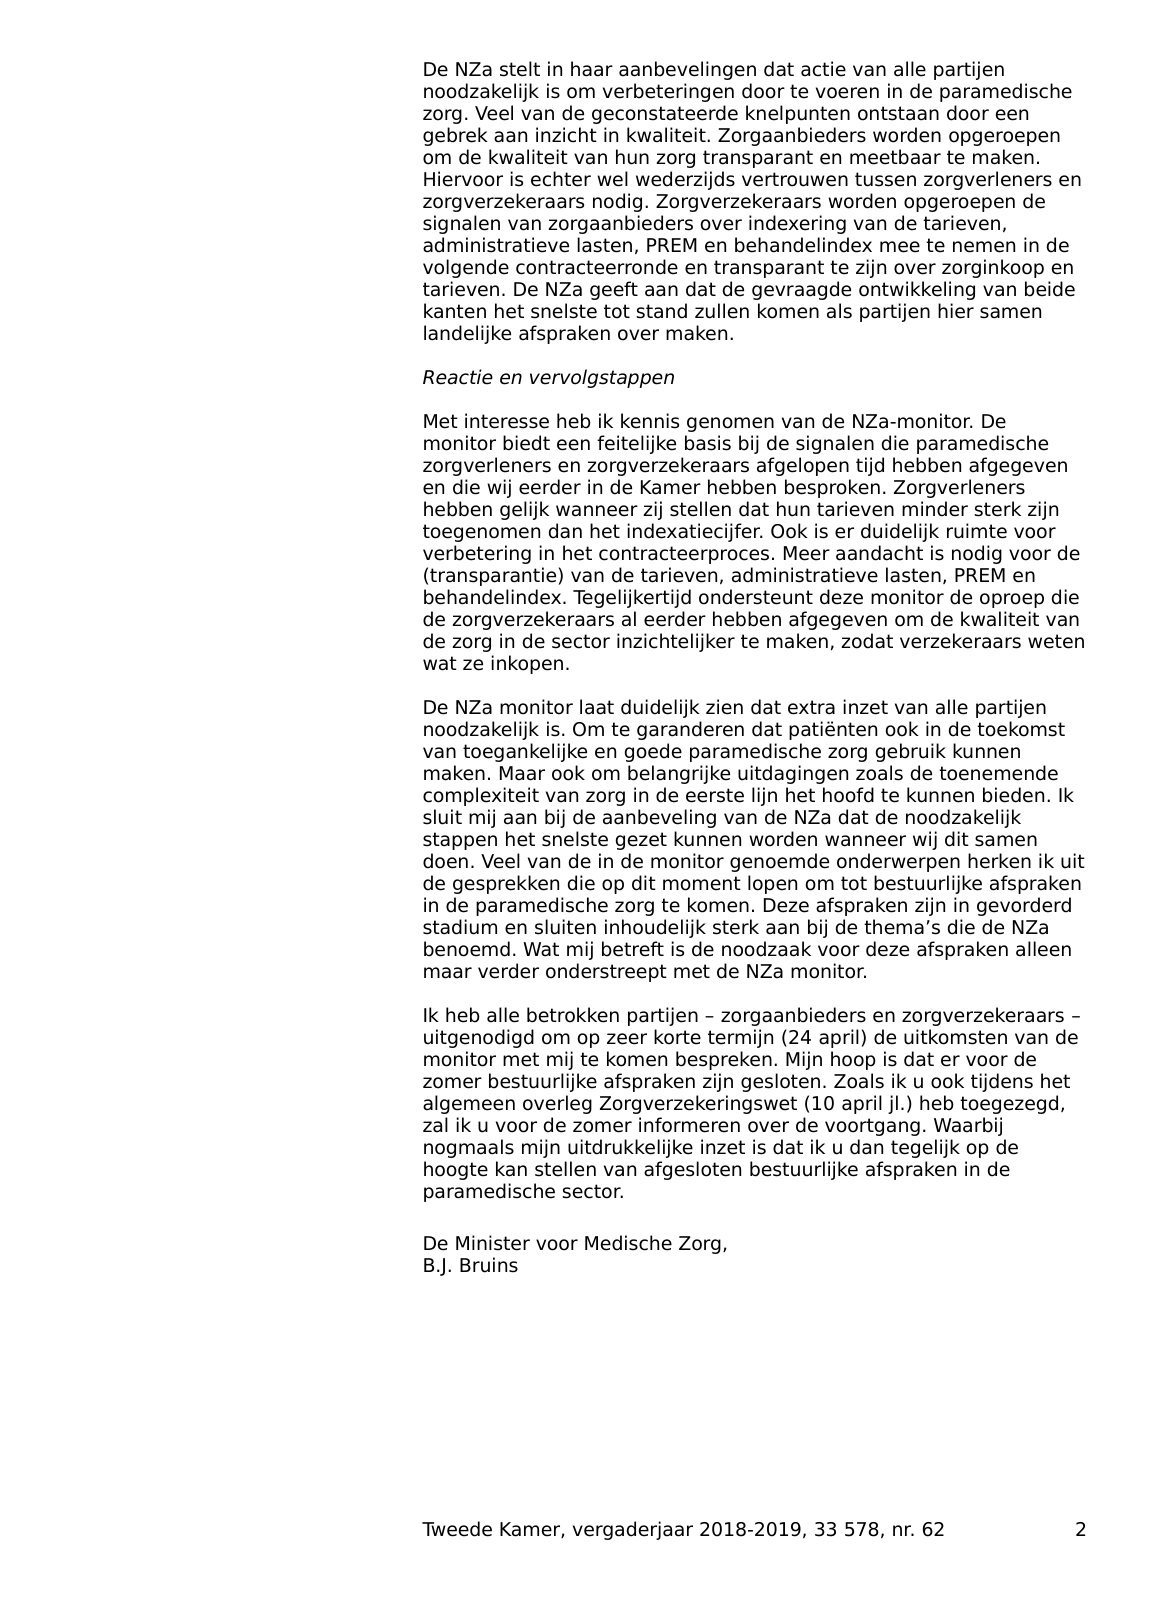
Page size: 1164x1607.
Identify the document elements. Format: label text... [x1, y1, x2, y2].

text De NZa stelt in haar aanbevelingen dat actie van alle partijen noodzakelijk is om verbeteringen door te voeren in de paramedische zorg. Veel van de geconstateerde knelpunten ontstaan door een gebrek aan inzicht in kwaliteit. Zorgaanbieders worden opgeroepen om de kwaliteit van hun zorg transparant en meetbaar te maken. Hiervoor is echter wel wederzijds vertrouwen tussen zorgverleners en zorgverzekeraars nodig. Zorgverzekeraars worden opgeroepen de signalen van zorgaanbieders over indexering van de tarieven, administratieve lasten, PREM en behandelindex mee te nemen in de volgende contracteerronde en transparant te zijn over zorginkoop en tarieven. De NZa geeft aan dat de gevraagde ontwikkeling van beide kanten het snelste tot stand zullen komen als partijen hier samen landelijke afspraken over maken. [422, 59, 1087, 345]
text De Minister voor Medische Zorg, B.J. Bruins [422, 1233, 1087, 1277]
text Met interesse heb ik kennis genomen van de NZa-monitor. De monitor biedt een feitelijke basis bij de signalen die paramedische zorgverleners en zorgverzekeraars afgelopen tijd hebben afgegeven en die wij eerder in de Kamer hebben besproken. Zorgverleners hebben gelijk wanneer zij stellen dat hun tarieven minder sterk zijn toegenomen dan het indexatiecijfer. Ook is er duidelijk ruimte voor verbetering in het contracteerproces. Meer aandacht is nodig voor de (transparantie) van de tarieven, administratieve lasten, PREM en behandelindex. Tegelijkertijd ondersteunt deze monitor de oproep die de zorgverzekeraars al eerder hebben afgegeven om de kwaliteit van de zorg in de sector inzichtelijker te maken, zodat verzekeraars weten wat ze inkopen. [422, 411, 1087, 675]
subtitle Reactie en vervolgstappen [422, 367, 1087, 389]
text Ik heb alle betrokken partijen – zorgaanbieders en zorgverzekeraars – uitgenodigd om op zeer korte termijn (24 april) de uitkomsten van de monitor met mij te komen bespreken. Mijn hoop is dat er voor de zomer bestuurlijke afspraken zijn gesloten. Zoals ik u ook tijdens het algemeen overleg Zorgverzekeringswet (10 april jl.) heb toegezegd, zal ik u voor de zomer informeren over de voortgang. Waarbij nogmaals mijn uitdrukkelijke inzet is dat ik u dan tegelijk op de hoogte kan stellen van afgesloten bestuurlijke afspraken in de paramedische sector. [422, 1005, 1087, 1203]
text De NZa monitor laat duidelijk zien dat extra inzet van alle partijen noodzakelijk is. Om te garanderen dat patiënten ook in de toekomst van toegankelijke en goede paramedische zorg gebruik kunnen maken. Maar ook om belangrijke uitdagingen zoals de toenemende complexiteit van zorg in de eerste lijn het hoofd te kunnen bieden. Ik sluit mij aan bij de aanbeveling van de NZa dat de noodzakelijk stappen het snelste gezet kunnen worden wanneer wij dit samen doen. Veel van de in de monitor genoemde onderwerpen herken ik uit de gesprekken die op dit moment lopen om tot bestuurlijke afspraken in de paramedische zorg te komen. Deze afspraken zijn in gevorderd stadium en sluiten inhoudelijk sterk aan bij de thema’s die de NZa benoemd. Wat mij betreft is de noodzaak voor deze afspraken alleen maar verder onderstreept met de NZa monitor. [422, 697, 1087, 983]
